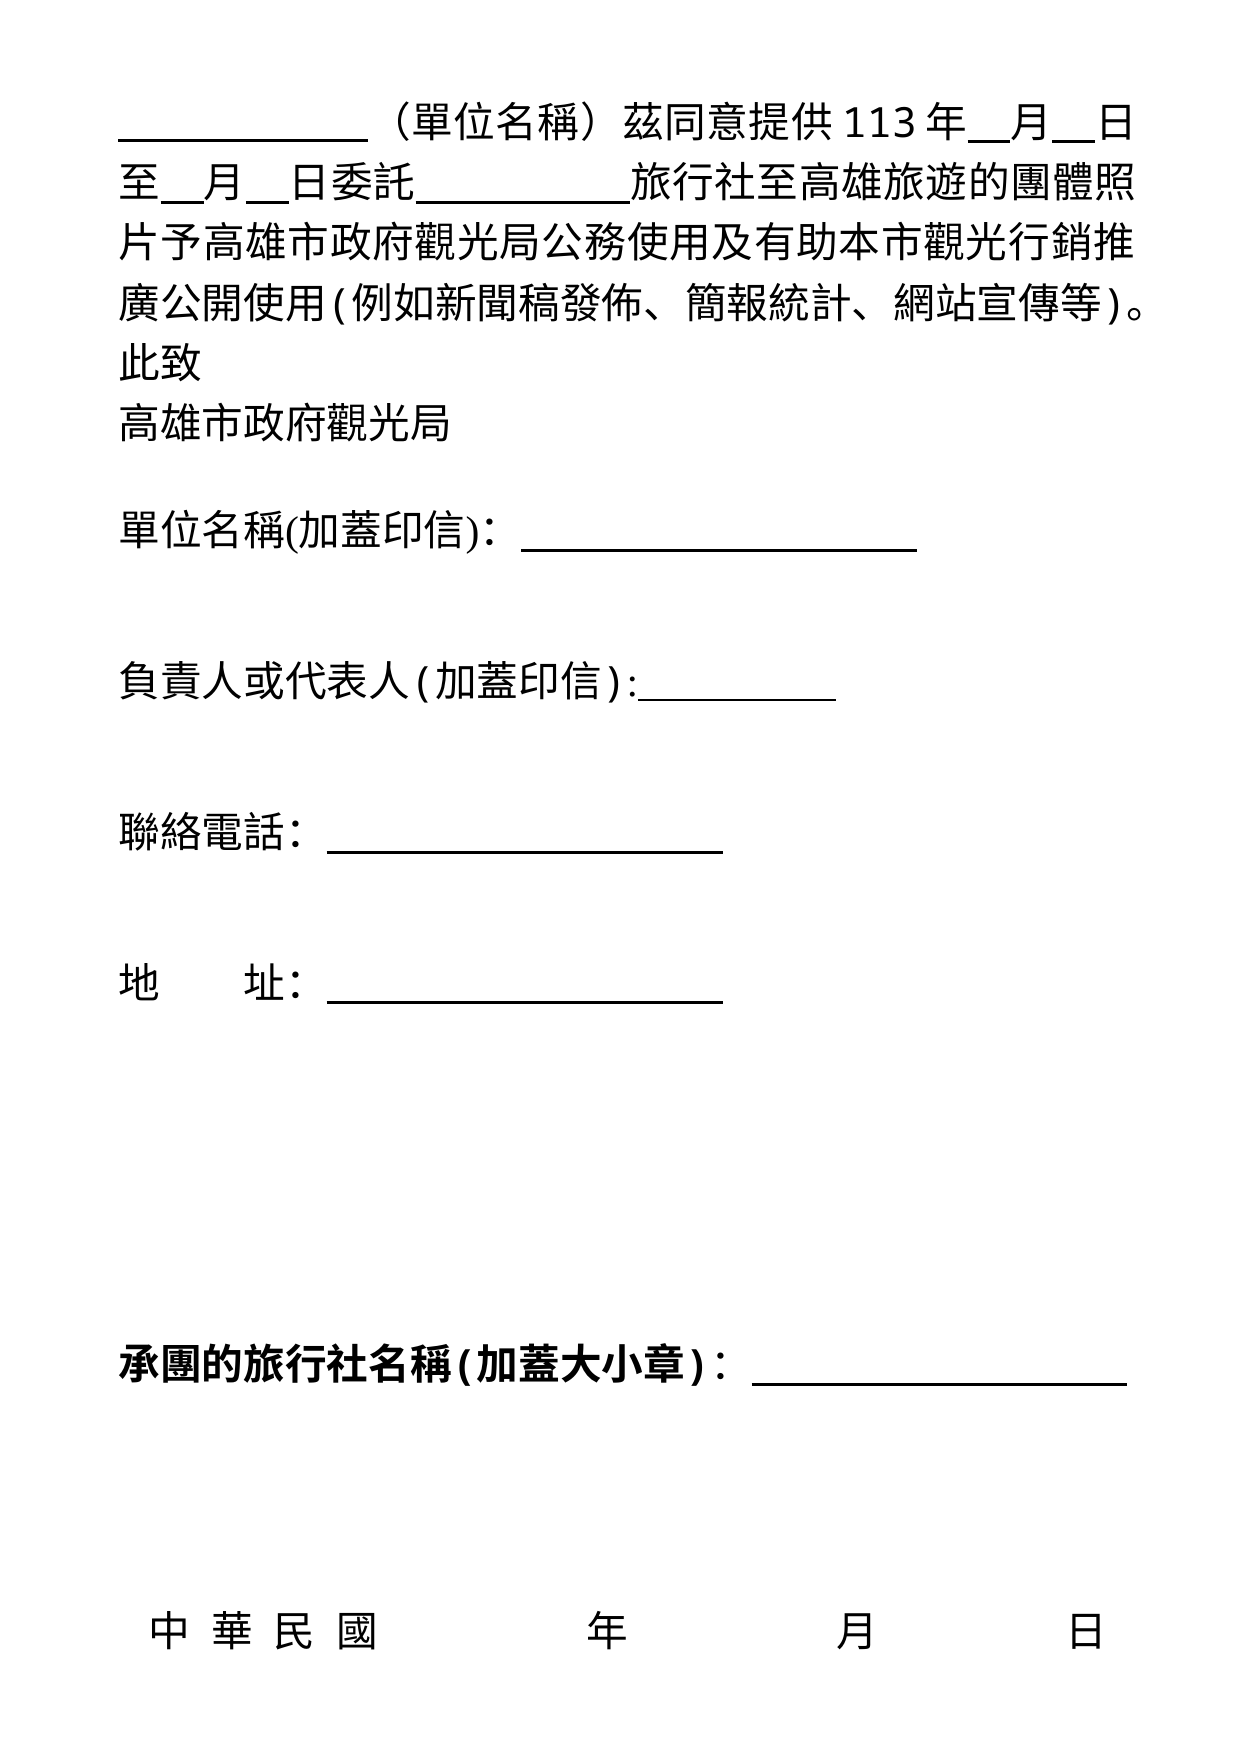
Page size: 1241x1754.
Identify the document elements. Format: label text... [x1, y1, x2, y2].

text 單位名稱(加蓋印信)： [118, 497, 1137, 557]
text 地 址： [118, 950, 1137, 1010]
text 此致 [118, 330, 1137, 391]
text 聯絡電話： [118, 799, 1137, 859]
text 中 華 民 國 年 月 日 [118, 1598, 1137, 1658]
text 高雄市政府觀光局 [118, 391, 1137, 451]
text （單位名稱）茲同意提供113年 月 日至 月 日委託 旅行社至高雄旅遊的團體照片予高雄市政府觀光局公務使用及有助本市觀光行銷推廣公開使用(例如新聞稿發佈、簡報統計、網站宣傳等)。 [118, 89, 1137, 330]
text 承團的旅行社名稱(加蓋大小章)： [118, 1331, 1137, 1392]
text 負責人或代表人(加蓋印信): [118, 648, 1137, 708]
